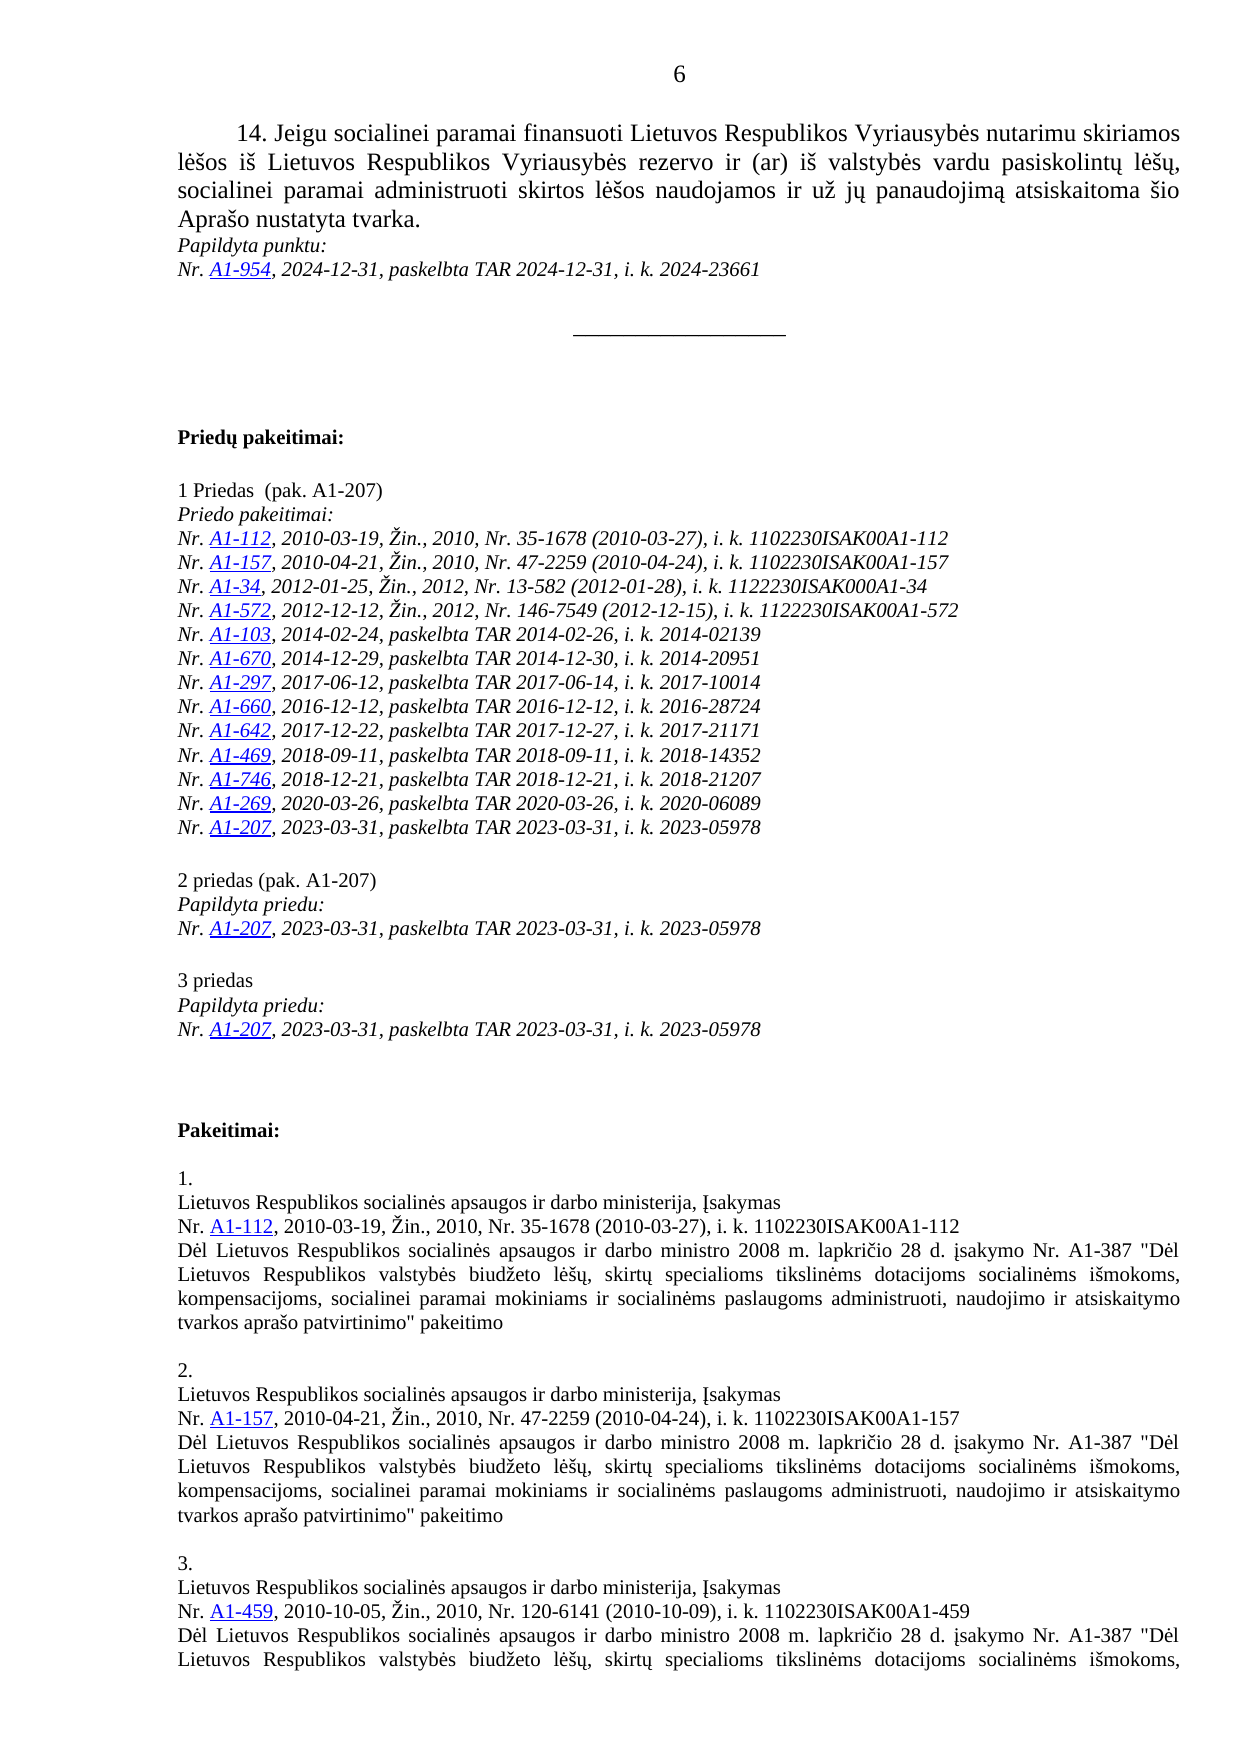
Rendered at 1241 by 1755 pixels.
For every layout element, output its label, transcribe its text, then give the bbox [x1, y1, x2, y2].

text Nr. A1-207, 2023-03-31, paskelbta TAR 2023-03-31, i. k. 2023-05978 [177, 916, 1181, 940]
text Nr. A1-572, 2012-12-12, Žin., 2012, Nr. 146-7549 (2012-12-15), i. k. 1122230ISAK00A1-572 [177, 598, 1181, 622]
text Papildyta punktu: [177, 233, 1181, 257]
text Nr. A1-469, 2018-09-11, paskelbta TAR 2018-09-11, i. k. 2018-14352 [177, 742, 1181, 767]
text Nr. A1-103, 2014-02-24, paskelbta TAR 2014-02-26, i. k. 2014-02139 [177, 622, 1181, 646]
text Dėl Lietuvos Respublikos socialinės apsaugos ir darbo ministro 2008 m. lapkričio 28 d. įsakymo Nr. A1-387 "Dėl Lietuvos Respublikos valstybės biudžeto lėšų, skirtų specialioms tikslinėms dotacijoms socialinėms išmokoms, kompensacijoms, socialinei paramai mokiniams ir socialinėms paslaugoms administruoti, naudojimo ir atsiskaitymo tvarkos aprašo patvirtinimo" pakeitimo [177, 1430, 1181, 1527]
text Nr. A1-34, 2012-01-25, Žin., 2012, Nr. 13-582 (2012-01-28), i. k. 1122230ISAK000A1-34 [177, 574, 1181, 598]
text Lietuvos Respublikos socialinės apsaugos ir darbo ministerija, Įsakymas [177, 1190, 1181, 1214]
text Priedo pakeitimai: [177, 502, 1181, 526]
text 14. Jeigu socialinei paramai finansuoti Lietuvos Respublikos Vyriausybės nutarimu skiriamos lėšos iš Lietuvos Respublikos Vyriausybės rezervo ir (ar) iš valstybės vardu pasiskolintų lėšų, socialinei paramai administruoti skirtos lėšos naudojamos ir už jų panaudojimą atsiskaitoma šio Aprašo nustatyta tvarka. [177, 118, 1181, 233]
text Nr. A1-297, 2017-06-12, paskelbta TAR 2017-06-14, i. k. 2017-10014 [177, 670, 1181, 694]
text 1. [177, 1166, 1181, 1190]
text Nr. A1-112, 2010-03-19, Žin., 2010, Nr. 35-1678 (2010-03-27), i. k. 1102230ISAK00A1-112 [177, 526, 1181, 550]
text Nr. A1-642, 2017-12-22, paskelbta TAR 2017-12-27, i. k. 2017-21171 [177, 718, 1181, 742]
text Nr. A1-670, 2014-12-29, paskelbta TAR 2014-12-30, i. k. 2014-20951 [177, 646, 1181, 670]
text Nr. A1-112, 2010-03-19, Žin., 2010, Nr. 35-1678 (2010-03-27), i. k. 1102230ISAK00A1-112 [177, 1214, 1181, 1238]
text Nr. A1-660, 2016-12-12, paskelbta TAR 2016-12-12, i. k. 2016-28724 [177, 694, 1181, 718]
text Dėl Lietuvos Respublikos socialinės apsaugos ir darbo ministro 2008 m. lapkričio 28 d. įsakymo Nr. A1-387 "Dėl Lietuvos Respublikos valstybės biudžeto lėšų, skirtų specialioms tikslinėms dotacijoms socialinėms išmokoms, kompensacijoms, socialinei paramai mokiniams ir socialinėms paslaugoms administruoti, naudojimo ir atsiskaitymo tvarkos aprašo patvirtinimo" pakeitimo [177, 1238, 1181, 1334]
text 2 priedas (pak. A1-207) [177, 867, 1181, 892]
text Nr. A1-207, 2023-03-31, paskelbta TAR 2023-03-31, i. k. 2023-05978 [177, 815, 1181, 839]
text Nr. A1-459, 2010-10-05, Žin., 2010, Nr. 120-6141 (2010-10-09), i. k. 1102230ISAK00A1-459 [177, 1599, 1181, 1623]
text 1 Priedas (pak. A1-207) [177, 478, 1181, 502]
text _________________ [177, 310, 1181, 339]
text Dėl Lietuvos Respublikos socialinės apsaugos ir darbo ministro 2008 m. lapkričio 28 d. įsakymo Nr. A1-387 "Dėl Lietuvos Respublikos valstybės biudžeto lėšų, skirtų specialioms tikslinėms dotacijoms socialinėms išmokoms, [177, 1623, 1181, 1671]
text Pakeitimai: [177, 1117, 1181, 1142]
text Lietuvos Respublikos socialinės apsaugos ir darbo ministerija, Įsakymas [177, 1382, 1181, 1406]
text 3. [177, 1551, 1181, 1575]
text 3 priedas [177, 968, 1181, 992]
text Papildyta priedu: [177, 992, 1181, 1017]
text Priedų pakeitimai: [177, 425, 1181, 449]
text Nr. A1-157, 2010-04-21, Žin., 2010, Nr. 47-2259 (2010-04-24), i. k. 1102230ISAK00A1-157 [177, 550, 1181, 574]
text Nr. A1-746, 2018-12-21, paskelbta TAR 2018-12-21, i. k. 2018-21207 [177, 767, 1181, 791]
text Lietuvos Respublikos socialinės apsaugos ir darbo ministerija, Įsakymas [177, 1575, 1181, 1599]
text 2. [177, 1358, 1181, 1382]
text Nr. A1-269, 2020-03-26, paskelbta TAR 2020-03-26, i. k. 2020-06089 [177, 791, 1181, 815]
text Papildyta priedu: [177, 892, 1181, 916]
text Nr. A1-157, 2010-04-21, Žin., 2010, Nr. 47-2259 (2010-04-24), i. k. 1102230ISAK00A1-157 [177, 1406, 1181, 1430]
text Nr. A1-207, 2023-03-31, paskelbta TAR 2023-03-31, i. k. 2023-05978 [177, 1017, 1181, 1041]
text Nr. A1-954, 2024-12-31, paskelbta TAR 2024-12-31, i. k. 2024-23661 [177, 257, 1181, 281]
